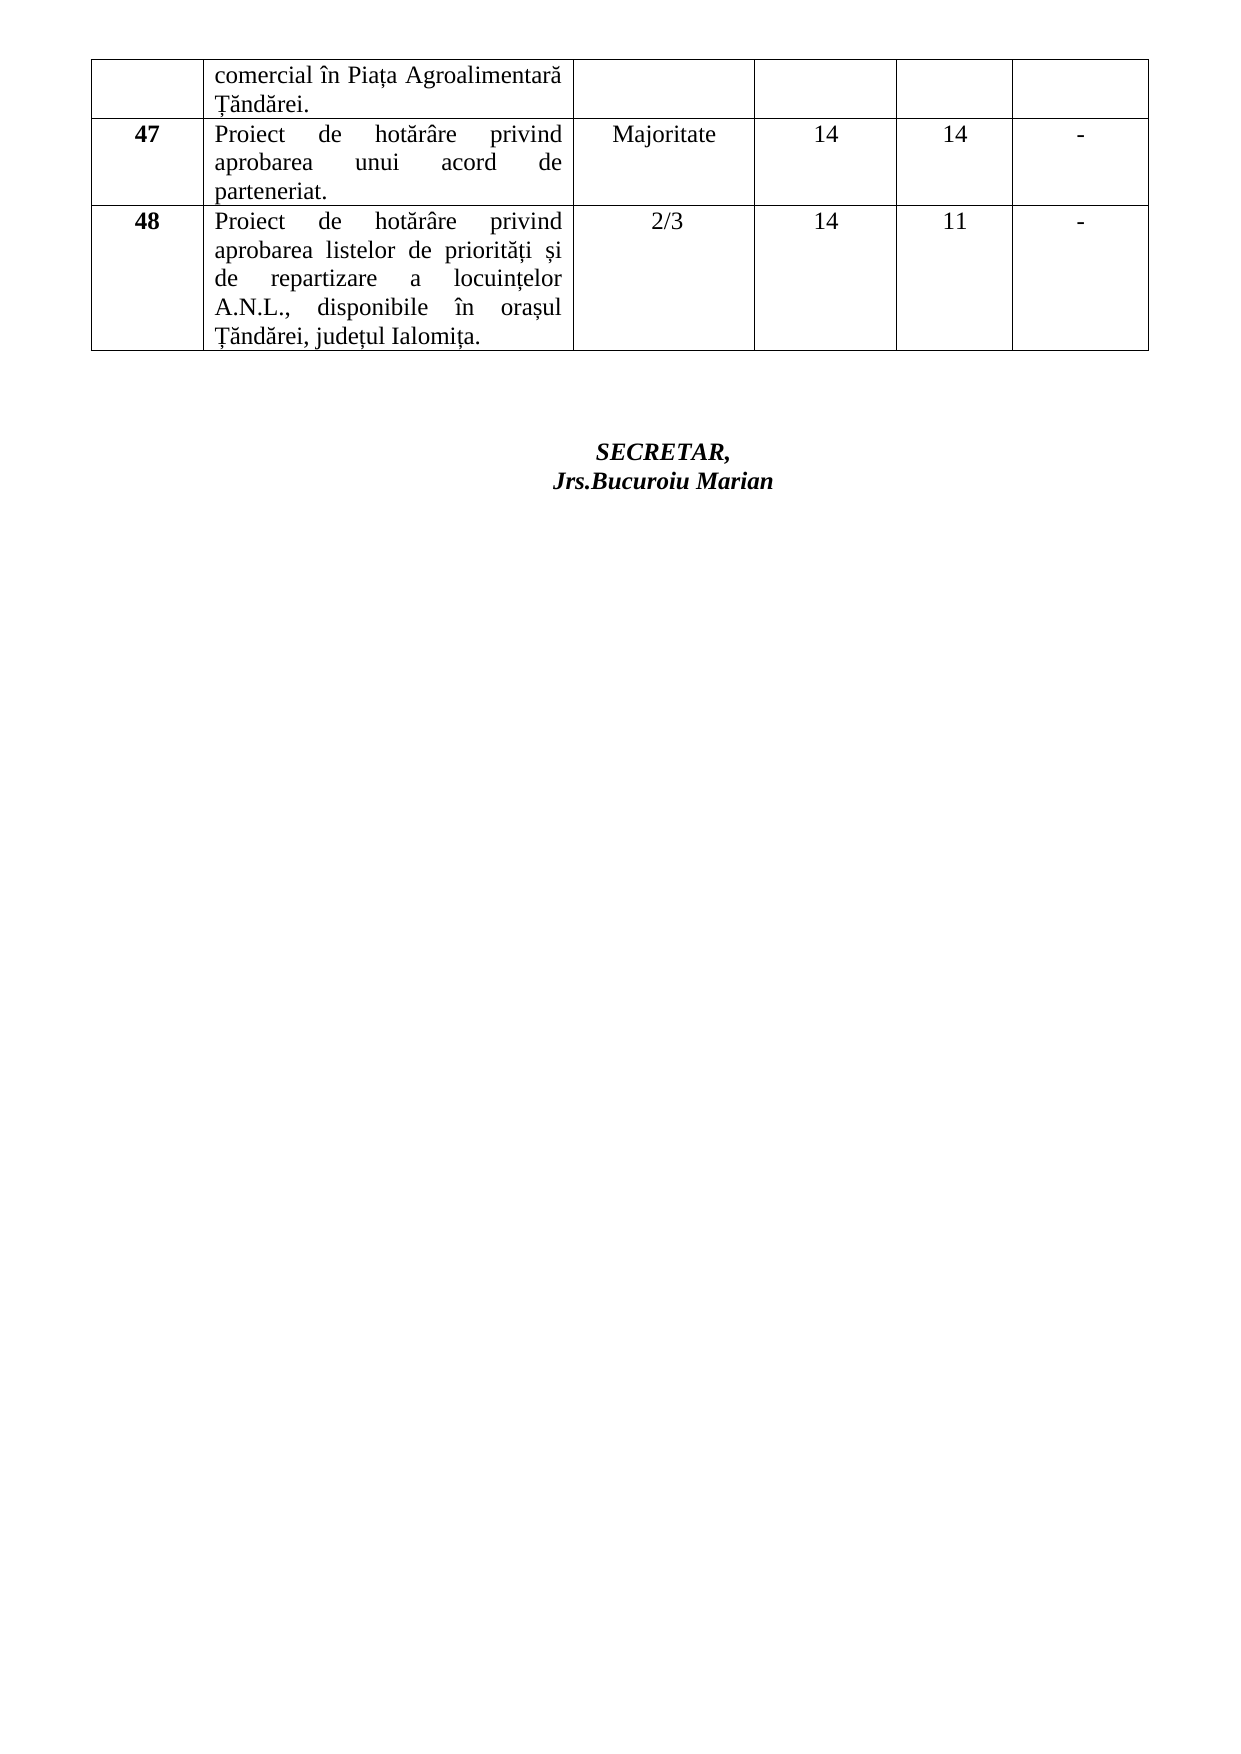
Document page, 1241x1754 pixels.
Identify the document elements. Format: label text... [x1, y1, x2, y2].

table_cell 14 [755, 206, 896, 350]
table_cell 47 [92, 119, 203, 205]
table_cell Majoritate [574, 119, 754, 205]
table_cell [897, 60, 1012, 118]
table_cell - [1013, 60, 1148, 118]
table_cell comercial în Piața Agroalimentară Țăndărei. [204, 60, 573, 118]
table_cell 11 [897, 206, 1012, 350]
table_cell 48 [92, 206, 203, 350]
table_cell [574, 60, 754, 118]
table_cell 2/3 [574, 206, 754, 350]
table_cell Proiect de hotărâre privind aprobarea listelor de priorități și de repartizare a locuințelor A.N.L., disponibile în orașul Țăndărei, județul Ialomița. [204, 206, 573, 350]
table_cell Proiect de hotărâre privind aprobarea unui acord de parteneriat. [204, 119, 573, 205]
text Jrs.Bucuroiu Marian [148, 466, 1181, 494]
table_cell 14 [755, 119, 896, 205]
table_cell [92, 60, 203, 118]
table_cell - [1013, 119, 1148, 205]
table_cell 14 [897, 119, 1012, 205]
table_cell [755, 60, 896, 118]
table_cell - [1013, 206, 1148, 350]
text SECRETAR, [148, 437, 1181, 466]
